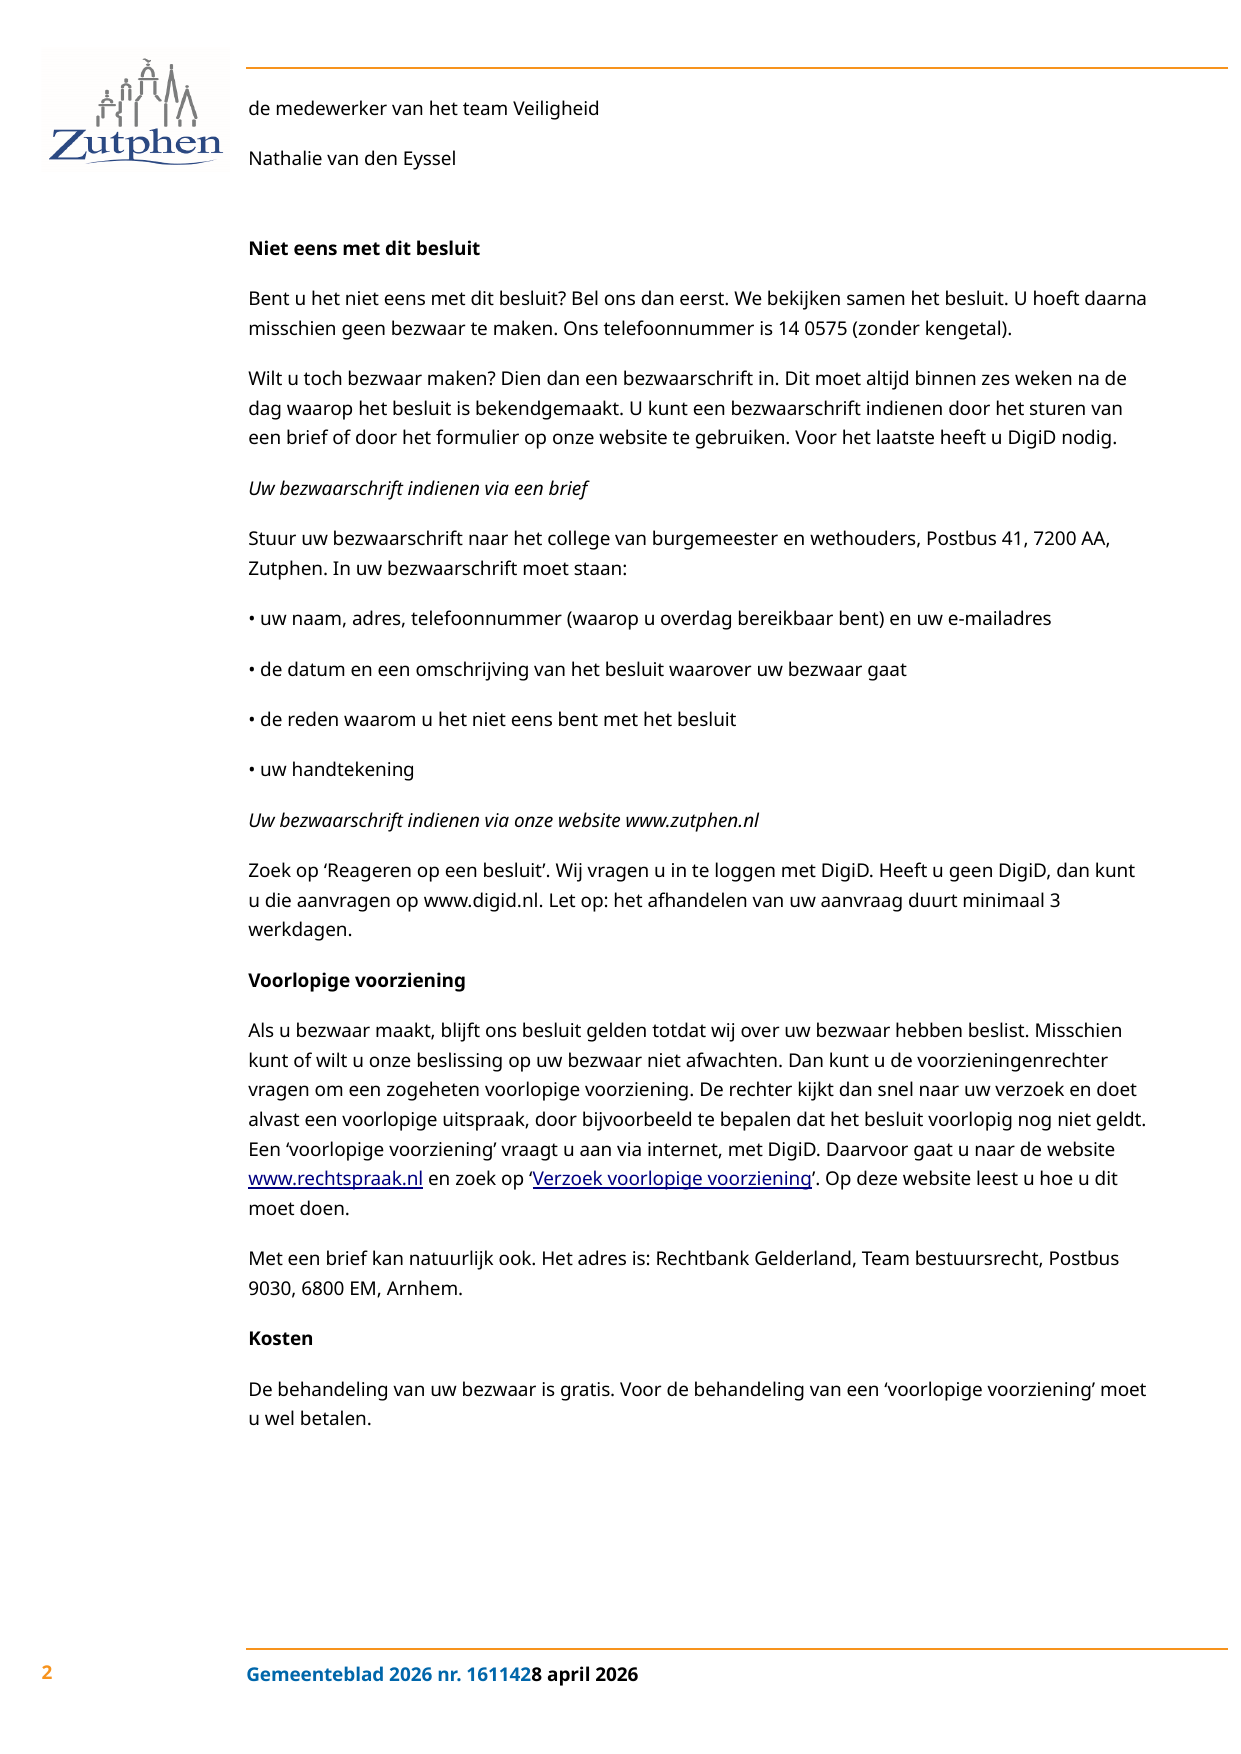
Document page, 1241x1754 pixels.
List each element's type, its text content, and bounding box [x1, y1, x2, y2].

text Stuur uw bezwaarschrift naar het college van burgemeester en wethouders, Postbus 41, 7200 AA, Zutphen. In uw bezwaarschrift moet staan: [248, 525, 1152, 581]
text • uw naam, adres, telefoonnummer (waarop u overdag bereikbaar bent) en uw e-mailadres [248, 605, 1152, 631]
text Kosten [248, 1325, 1152, 1351]
text Voorlopige voorziening [248, 967, 1152, 993]
picture [41, 47, 231, 172]
text Uw bezwaarschrift indienen via onze website www.zutphen.nl [248, 807, 1152, 833]
text Uw bezwaarschrift indienen via een brief [248, 475, 1152, 501]
text Met een brief kan natuurlijk ook. Het adres is: Rechtbank Gelderland, Team bestuursrecht, Postbus 9030, 6800 EM, Arnhem. [248, 1245, 1152, 1301]
text Niet eens met dit besluit [248, 235, 1152, 261]
text Nathalie van den Eyssel [248, 145, 1152, 171]
text • de reden waarom u het niet eens bent met het besluit [248, 706, 1152, 732]
text • de datum en een omschrijving van het besluit waarover uw bezwaar gaat [248, 656, 1152, 681]
text Wilt u toch bezwaar maken? Dien dan een bezwaarschrift in. Dit moet altijd binnen zes weken na de dag waarop het besluit is bekendgemaakt. U kunt een bezwaarschrift indienen door het sturen van een brief of door het formulier op onze website te gebruiken. Voor het laatste heeft u DigiD nodig. [248, 365, 1152, 450]
text De behandeling van uw bezwaar is gratis. Voor de behandeling van een ‘voorlopige voorziening’ moet u wel betalen. [248, 1376, 1152, 1431]
text Als u bezwaar maakt, blijft ons besluit gelden totdat wij over uw bezwaar hebben beslist. Misschien kunt of wilt u onze beslissing op uw bezwaar niet afwachten. Dan kunt u de voorzieningenrechter vragen om een zogeheten voorlopige voorziening. De rechter kijkt dan snel naar uw verzoek en doet alvast een voorlopige uitspraak, door bijvoorbeeld te bepalen dat het besluit voorlopig nog niet geldt. Een ‘voorlopige voorziening’ vraagt u aan via internet, met DigiD. Daarvoor gaat u naar de website www.rechtspraak.nl en zoek op ‘Verzoek voorlopige voorziening’. Op deze website leest u hoe u dit moet doen. [248, 1017, 1152, 1221]
text • uw handtekening [248, 757, 1152, 782]
text Zoek op ‘Reageren op een besluit’. Wij vragen u in te loggen met DigiD. Heeft u geen DigiD, dan kunt u die aanvragen op www.digid.nl. Let op: het afhandelen van uw aanvraag duurt minimaal 3 werkdagen. [248, 857, 1152, 942]
text de medewerker van het team Veiligheid [248, 95, 1152, 121]
text Bent u het niet eens met dit besluit? Bel ons dan eerst. We bekijken samen het besluit. U hoeft daarna misschien geen bezwaar te maken. Ons telefoonnummer is 14 0575 (zonder kengetal). [248, 285, 1152, 341]
